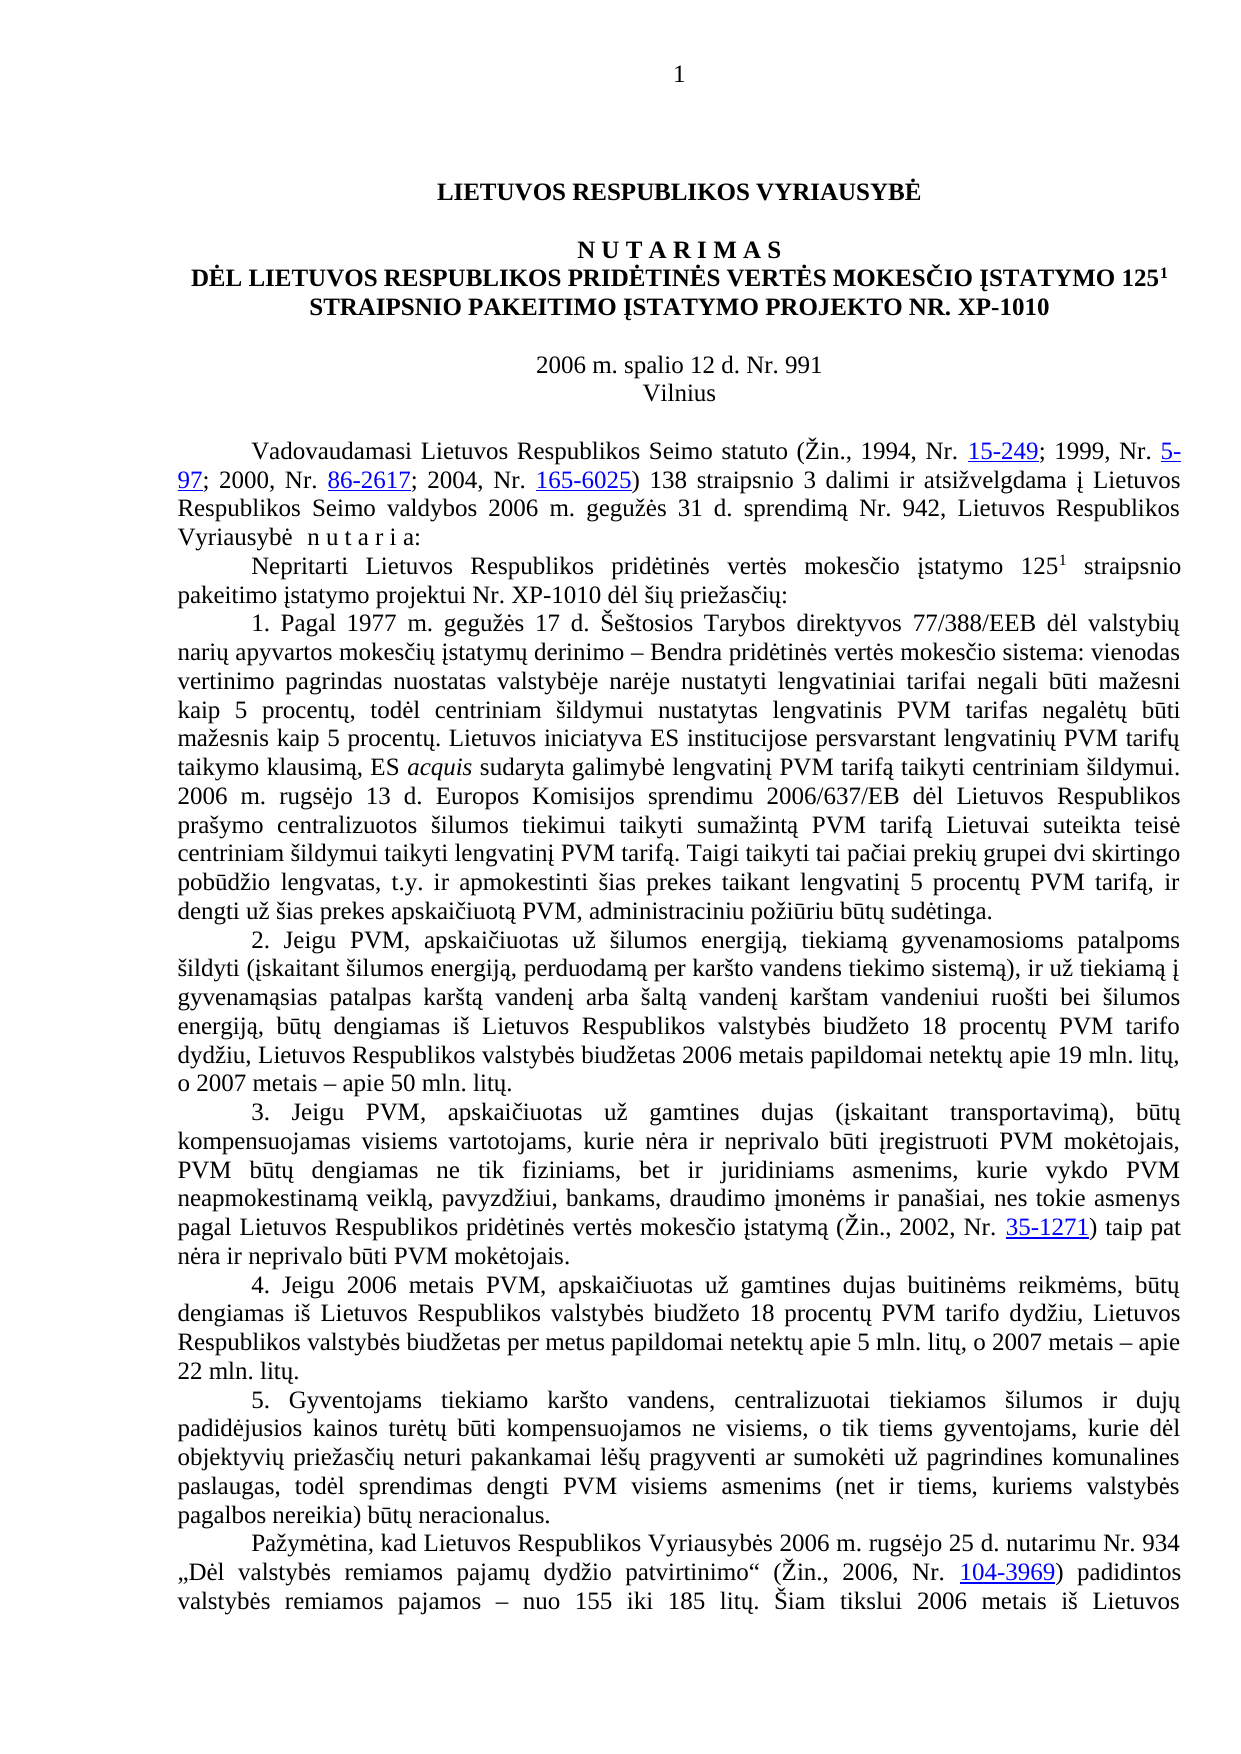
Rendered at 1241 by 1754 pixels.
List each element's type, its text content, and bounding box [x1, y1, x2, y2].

text 5. Gyventojams tiekiamo karšto vandens, centralizuotai tiekiamos šilumos ir dujų padidėjusios kainos turėtų būti kompensuojamos ne visiems, o tik tiems gyventojams, kurie dėl objektyvių priežasčių neturi pakankamai lėšų pragyventi ar sumokėti už pagrindines komunalines paslaugas, todėl sprendimas dengti PVM visiems asmenims (net ir tiems, kuriems valstybės pagalbos nereikia) būtų neracionalus. [177, 1385, 1181, 1528]
text 1. Pagal 1977 m. gegužės 17 d. Šeštosios Tarybos direktyvos 77/388/EEB dėl valstybių narių apyvartos mokesčių įstatymų derinimo – Bendra pridėtinės vertės mokesčio sistema: vienodas vertinimo pagrindas nuostatas valstybėje narėje nustatyti lengvatiniai tarifai negali būti mažesni kaip 5 procentų, todėl centriniam šildymui nustatytas lengvatinis PVM tarifas negalėtų būti mažesnis kaip 5 procentų. Lietuvos iniciatyva ES institucijose persvarstant lengvatinių PVM tarifų taikymo klausimą, ES acquis sudaryta galimybė lengvatinį PVM tarifą taikyti centriniam šildymui. 2006 m. rugsėjo 13 d. Europos Komisijos sprendimu 2006/637/EB dėl Lietuvos Respublikos prašymo centralizuotos šilumos tiekimui taikyti sumažintą PVM tarifą Lietuvai suteikta teisė centriniam šildymui taikyti lengvatinį PVM tarifą. Taigi taikyti tai pačiai prekių grupei dvi skirtingo pobūdžio lengvatas, t.y. ir apmokestinti šias prekes taikant lengvatinį 5 procentų PVM tarifą, ir dengti už šias prekes apskaičiuotą PVM, administraciniu požiūriu būtų sudėtinga. [177, 608, 1181, 925]
text LIETUVOS RESPUBLIKOS VYRIAUSYBĖ [177, 177, 1181, 206]
text DĖL LIETUVOS RESPUBLIKOS PRIDĖTINĖS VERTĖS MOKESČIO ĮSTATYMO 1251 STRAIPSNIO PAKEITIMO ĮSTATYMO PROJEKTO NR. XP-1010 [177, 263, 1181, 321]
text 2. Jeigu PVM, apskaičiuotas už šilumos energiją, tiekiamą gyvenamosioms patalpoms šildyti (įskaitant šilumos energiją, perduodamą per karšto vandens tiekimo sistemą), ir už tiekiamą į gyvenamąsias patalpas karštą vandenį arba šaltą vandenį karštam vandeniui ruošti bei šilumos energiją, būtų dengiamas iš Lietuvos Respublikos valstybės biudžeto 18 procentų PVM tarifo dydžiu, Lietuvos Respublikos valstybės biudžetas 2006 metais papildomai netektų apie 19 mln. litų, o 2007 metais – apie 50 mln. litų. [177, 925, 1181, 1097]
text 2006 m. spalio 12 d. Nr. 991 [177, 350, 1181, 378]
text Vadovaudamasi Lietuvos Respublikos Seimo statuto (Žin., 1994, Nr. 15-249; 1999, Nr. 5-97; 2000, Nr. 86-2617; 2004, Nr. 165-6025) 138 straipsnio 3 dalimi ir atsižvelgdama į Lietuvos Respublikos Seimo valdybos 2006 m. gegužės 31 d. sprendimą Nr. 942, Lietuvos Respublikos Vyriausybė nutaria: [177, 436, 1181, 551]
text 3. Jeigu PVM, apskaičiuotas už gamtines dujas (įskaitant transportavimą), būtų kompensuojamas visiems vartotojams, kurie nėra ir neprivalo būti įregistruoti PVM mokėtojais, PVM būtų dengiamas ne tik fiziniams, bet ir juridiniams asmenims, kurie vykdo PVM neapmokestinamą veiklą, pavyzdžiui, bankams, draudimo įmonėms ir panašiai, nes tokie asmenys pagal Lietuvos Respublikos pridėtinės vertės mokesčio įstatymą (Žin., 2002, Nr. 35-1271) taip pat nėra ir neprivalo būti PVM mokėtojais. [177, 1097, 1181, 1270]
text N U T A R I M A S [177, 235, 1181, 263]
text 4. Jeigu 2006 metais PVM, apskaičiuotas už gamtines dujas buitinėms reikmėms, būtų dengiamas iš Lietuvos Respublikos valstybės biudžeto 18 procentų PVM tarifo dydžiu, Lietuvos Respublikos valstybės biudžetas per metus papildomai netektų apie 5 mln. litų, o 2007 metais – apie 22 mln. litų. [177, 1270, 1181, 1385]
text Pažymėtina, kad Lietuvos Respublikos Vyriausybės 2006 m. rugsėjo 25 d. nutarimu Nr. 934 „Dėl valstybės remiamos pajamų dydžio patvirtinimo“ (Žin., 2006, Nr. 104-3969) padidintos valstybės remiamos pajamos – nuo 155 iki 185 litų. Šiam tikslui 2006 metais iš Lietuvos [177, 1528, 1181, 1615]
text Vilnius [177, 378, 1181, 407]
text Nepritarti Lietuvos Respublikos pridėtinės vertės mokesčio įstatymo 1251 straipsnio pakeitimo įstatymo projektui Nr. XP-1010 dėl šių priežasčių: [177, 551, 1181, 608]
